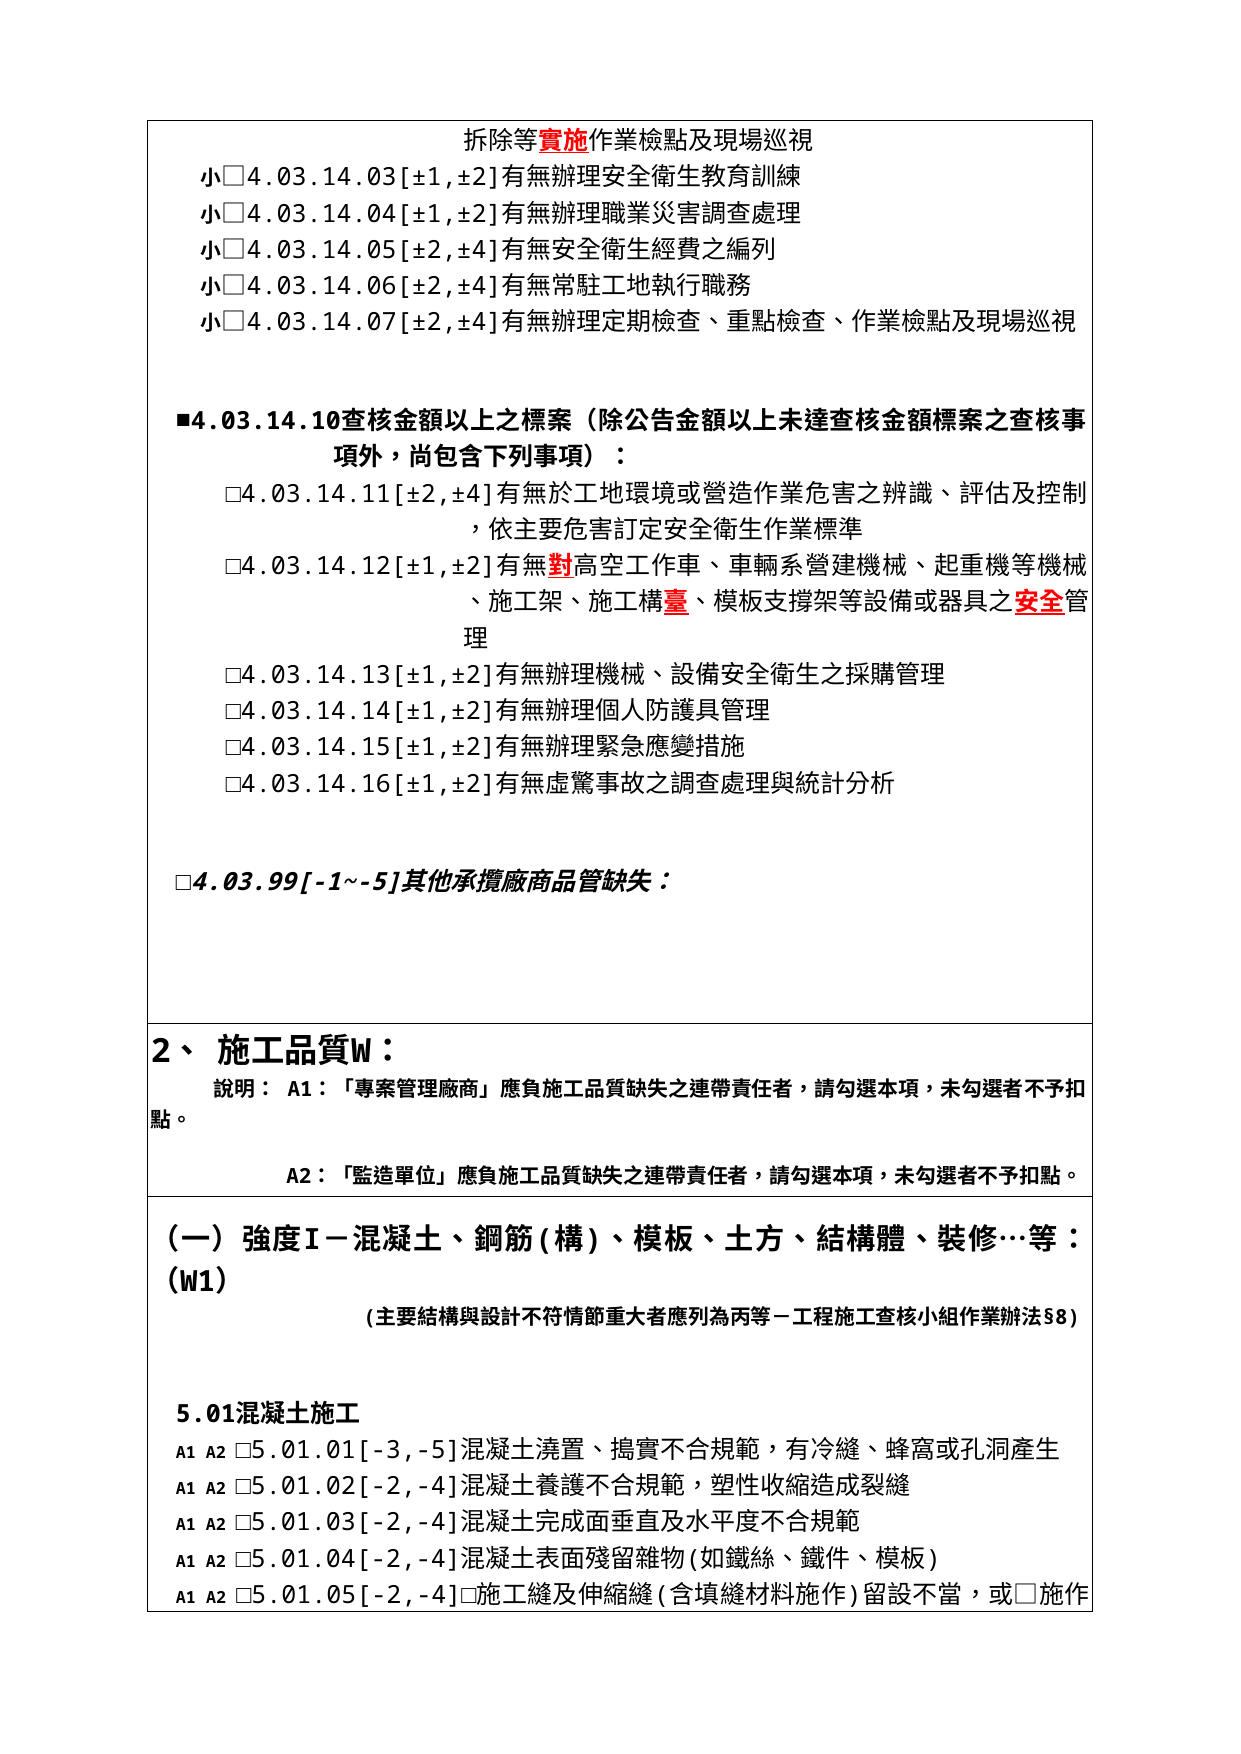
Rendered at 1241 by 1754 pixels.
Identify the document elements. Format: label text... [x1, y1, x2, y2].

table_cell （一）強度Ι－混凝土、鋼筋(構)、模板、土方、結構體、裝修…等：（W1） (主要結構與設計不符情節重大者應列為丙等－工程施工查核小組作業辦法§8) 5.01混凝土施工 A1 A2 □5.01.01[-3,-5]混凝土澆置、搗實不合規範，有冷縫、蜂窩或孔洞產生 A1 A2 □5.01.02[-2,-4]混凝土養護不合規範，塑性收縮造成裂縫 A1 A2 □5.01.03[-2,-4]混凝土完成面垂直及水平度不合規範 A1 A2 □5.01.04[-2,-4]混凝土表面殘留雜物(如鐵絲、鐵件、模板) A1 A2 □5.01.05[-2,-4]□施工縫及伸縮縫(含填縫材料施作)留設不當，或□施作不當，或□未設置 A1 A2 □5.01.06[-2,-4]混凝土澆置爆模或爆管 A1 A2 □5.01.07[-2,-4]高流動性混凝土灌漿後流動性變差，造成析離及泌漿 A1 A2 □5.01.08[-2,-4]自充填混凝土骨材沈澱 A1 A2 □5.01.99[-1~-5]其他混凝土施工缺失： 5.02鋼筋施工 A1 A2 □5.02.01[-3,-5]□主筋或箍筋未綁紮固定確實，或□箍（繫）筋、彎鉤綁紮不合規範要求 A1 A2 □5.02.02[-3,-5]□鋼筋號數不符，或□數量不符，或□間距不符規定，或□未繪製施工大樣圖 A1 A2 □5.02.03[-3,-5]□鋼筋搭接長度不足，或□柱筋搭接集中同一斷面 A1 A2 □5.02.04[-3,-5]□彎鉤角度不符，或□延長度不足 A1 A2 □5.02.05[-2,-4]□未使用間隔器、墊塊，□保護層不符規定 A1 A2 □5.02.06[-1,-2]□預留鋼筋長度不足，或□未設置，或□間距過大 A1 A2 □5.02.07[-3,-5]鋼筋配置過度緊密(小於25mm)，影響混凝土澆置 A1 A2 □5.02.08[-1,-2]□開口，或□角隅未設補強筋，或□設置不合規範要求 A1 A2 □5.02.09[-3,-5]樑柱接頭錨定彎曲位置未超過柱中心線 A1 A2 □5.02.10[-3,-5]大小樑交接處，小樑主筋錨定之彎曲位置未深入大樑15公分，或□不符規定 A1 A2 □5.02.11[-1,-2]□鋼筋表面浮銹嚴重影響截面積，或□有油圬或混凝土殘渣 A1 A2 □5.02.12[-1,-2]鋼筋籠焊接不合規範 A1 A2 □5.02.13[-1,-2]□鋼筋續接器裝設不良，或□鏽蝕嚴重 A1 A2 □5.02.99[-1~-5]其他鋼筋施工缺失： 5.03模板施工 A1 A2 □5.03.01[-3,-5]□模板使用過度，品質不良破損、翹曲，或□模板規格不符契約要求 A1 A2 □5.03.02[-1,-2]□模板未整理，□未塗模板油或塗黑色劣質油 A1 A2 □5.03.03[-3,-5]□模板不緊密，漏漿，或□固定間距之隔件設置不良 A1 A2 □5.03.04[-3,-5]□模板支撐間距過大、歪斜、基底不穩，或□水平繫條、斜撐等設置不良，或□未設置 A1 A2 □5.03.05[-1,-2]模板組立歪斜 A1 A2 □5.03.06[-1,-2]未預留開口處及預埋物固定不當(如電梯按鈕、穿樑套管、水電配管) A1 A2 □5.03.07[-2,-4]□模板內殘留雜物(如木屑、瓶罐)未清理，或□未設清潔孔 A1 A2 □5.03.99[-1~-5]其他模板施工缺失： 5.04鋼構施工 5.04.00鋼構廠內製作 A1 A2 □5.04.01[-2,-4]鋼板於進料後未依契約規定預塗底漆 A1 A2 □5.04.02[-2,-4]鋼板表面劃線後，在鋼板上遺留痕跡未修補、銲接前切割斷面粗糙度或凹陷深度不符規定 A1 A2 □5.04.03[-3,-5]抽查合格之螺栓孔邊緣仍無勻整、有破裂及凹凸之鋸齒形痕跡或孔徑、孔邊距、間距及數量不符規定 A1 A2 □5.04.04[-3,-5]構件銲接前之組合位置或銲接方式不符規定 A1 A2 □5.04.05[-3,-5]銲材保管方式不當，施工前未確實乾燥，銲接時被銲接面有鬆屑、碴銹、油脂等物，或銲縫兩側規定寬度範圍內防銹底漆無刮除 A1 A2 □5.04.06[-3,-5]□抽查合格之銲道仍有缺陷，或□非破壞檢測方式不符規定 A1 A2 □5.04.07[-3,-5]抽查合格之剪力釘錘擊彎曲試驗仍有不符規定 A1 A2 □5.04.08[-3,-5]抽查合格之構件尺寸或組合後情形仍有不符規定 A1 A2 □5.04.09[-3,-5]抽查合格之構件試拼裝精度仍有不符規定 A1 A2 □5.04.10[-3,-5]抽查合格之塗裝仍有膜厚不符規定 A1 A2 □5.04.11[-2,-4]塗裝後之構件儲存不符規定 5.04.50工地現場組裝 A1 A2 □5.04.51[-1,-2]工地接合部分之空隙不符規定 A1 A2 □5.04.52[-1,-2]螺栓接合情形不符規定 A1 A2 □5.04.53[-1,-2]構件安裝完成位置不符規定 A1 A2 □5.04.54[-1,-2]構件安裝完成高程不符規定 A1 A2 □5.04.55[-1,-2]構件銲接前之組合位置或銲接方式不符規定 A1 A2 □5.04.56[-1,-2]銲材保管方式不當，施工前未確實乾燥，銲接時被銲接面有鬆屑、碴銹、油脂等物，或銲縫兩側規定寬度範圍內防銹底漆無刮除 A1 A2 □5.04.57[-3,-5]抽查合格之銲道仍有缺陷或非破壞檢測方式不符規定 A1 A2 □5.04.58[-3,-5]抽查合格之剪力釘錘擊彎曲試驗仍有不符規定 A1 A2 □5.04.59[-1,-2]構件安裝架設完成後未補塗裝或銹蝕 A1 A2 □5.04.60[-1,-2]抽查合格之補塗裝仍有膜厚、防火被覆或防火材料厚度不足 A1 A2 □5.04.99[-1~-5]其他鋼構施工缺失： 5.05環境生態保育 A1 A2 □5.05.01[-1,-2]施工機具或設備產生嚴重噪音，影響環境安寧 A1 A2 □5.05.02[-2,-4]現場塵土飛揚等空氣污染處理未妥當 A1 A2 □5.05.03[-1,-2]□放流水等水污染處理未妥當，或□施工產生廢棄污泥，影響環境 A1 A2 □5.05.04[-1,-2]營建剩餘土石方、其他廢棄物處理未妥當 A1 A2 □5.05.05[-1,-2]進出工區車輛未清洗，污染工地周遭附近路面 A1 A2 □5.05.06[-1,-2]工區週遭原有樹木，□未加維護，或□任意砍伐，影響環境生態 A1 A2 □5.05.07[-1,-2]工區門禁管制不實，閒雜人員隨意進出，導致工地環境紛亂，難以管制 A1 A2 □5.05.08[-1,-2]工地積水未處理，影響環境衛生及安全 A1 A2 □5.05.09[-1,-2]垃圾及廢棄物未清理，影響環境，或□未符合規定 A1 A2 □5.05.10[-1,-2]未確實執行工區周邊街道洗掃作業 A1 A2 □5.05.11[-1,-2]未加強工地出入口污染管制作業 A1 A2 □5.05.12[-1,-2]未依照「營建工程空氣污染防制設施管理辦法」之規定，加強工區內污染防制措施 A1 A2 □5.05.13[-1,-2]工地環境區劃未落實(如工作、吸煙、餐飲、休息區) A1 A2 □5.05.14[-1,-2]施工過程未維護工程附近生態環境，未重視動植物棲地之維護 A1 A2 □5.05.99[-1~-5]其他環保生態保育缺失： 5.06土方工程施工 A1 A2 □5.06.01[-3,-5]回填土□未分層夯實，或□無紀錄 A1 A2 □5.06.02[-3,-5]□回填材料或級配料不符合規範 A1 A2 □5.06.03[-1,-2]□擋土牆回填土高度或□斷面不足 A1 A2 □5.06.04[-1,-2]□開挖或回填土面高程或□斷面不符 A1 A2 □5.06.05[-3,-5]回填料含有機物、木材或其他雜物 A1 A2 □5.06.06[-1,-2]回填區內積水未處理 A1 A2 □5.06.99[-1~-5]其他土方工程施工缺失： 5.07工程施工 5.07.01一般施工 A1 A2 □5.07.01.01[-3,-5]□結構物尺寸或□材料設備之規格與設計圖不符 A1 A2 □5.07.01.02[-1,-2]樓梯級高、級深差異過大 A1 A2 □5.07.01.03[-1,-2]建物伸縮縫設置位置/方式與設計圖不符 A1 A2 □5.07.01.04[-1,-2]停車場車道入口處高度不足 A1 A2 □5.07.01.05[-1,-2]□排水設施（如污水管、排水溝、截水溝、排水管、抽水井、點井、人行道等）配置不當，或□阻塞，或□坡度不當 A1 A2 □5.07.01.06[-1,-2]欄杆、扶手設置不合規範，焊接部份未填滿 A1 A2 □5.07.01.07[-3,-5]有漏水現象 A1 A2 □5.07.01.08[-3,-5]□防水層破壞，或□未設置 A1 A2 □5.07.01.09[-3,-5]□屋頂洩水坡度不當，或□未設泛水 A1 A2 □5.07.01.10[-2,-4]排水不良，有積水現象 A1 A2 □5.07.01.11[-1,-2]□落水罩設置不當，或□數量不符 A1 A2 □5.07.01.12[-3,-5]擋土牆排水管背後未設濾層 A1 A2 □5.07.01.13[-1,-2]□擋土牆洩水孔間距與設計圖不符，或□排列不整齊，或□洩水孔阻塞 A1 A2 □5.07.01.14[-1,-2]測量及放樣未落實 A1 A2 □5.07.01.15[-1,-2]□未設置止水帶，或□止水帶施作不當 A1 A2 □5.07.01.99[-1~-5]其他一般施工缺失： 5.07.02水利、道路及護坡施工 A1 A2 □5.07.02.01[-1,-2]□蛇籠護坡卵石粒徑過大，或□未填滿 A1 A2 □5.07.02.02[-1,-2]蛇籠堆置方式不合規範 A1 A2 □5.07.02.03[-1,-2]卵石堆砌不合規範 A1 A2 □5.07.02.04[-1,-2]噴凝土厚度不均勻 A1 A2 □5.07.02.05[-1,-2]□地錨位置間距太大 A1 A2 □5.07.02.06[-2,-4]□地錨施加預力不足，或□過高 A1 A2 □5.07.02.07[-1,-2]側溝排水坡度不符 A1 A2 □5.07.02.08[-1,-2]□紐澤西護欄下之排水孔設置不合規範，或□路面排水高程設置不合規範 A1 A2 □5.07.02.09[-1,-2]□緣石及人行道鋪設不合規範，或□未適當保護致破損或污染 A1 A2 □5.07.02.10[-2,-4]混凝土管或箱涵接頭未封固漏水 A1 A2 □5.07.02.11[-3,-5]□路基或瀝青混凝土厚度不足，或□平整度不佳，或□未分層夯實，或□回填料不符合規定 A1 A2 □5.07.02.12[-3,-5]瀝青舖面壓實度不合規範，或□未依規範分層鋪設，或□未分層噴灑黏層，或□有粒料分離現象 A1 A2 □5.07.02.13[-1,-2]縱橫斷面坡度不符 A1 A2 □5.07.02.14[-1,-2]機電設備接地不合規範 A1 A2 □5.07.02.15[-1,-2]機電設備基座錨定不合規範 A1 A2 □5.07.02.16[-1,-2]閘門與導槽密合度不合規範 A1 A2 □5.07.02.17[-1,-2]舌閥裝置不合規範 A1 A2 □5.07.02.18[-1,-2]交通標誌、標線或號誌裝設不合規範 A1 A2 □5.07.02.19[-3,-5]邊坡保護(如植生、邊坡擋土設施、護坡排水等)施作不合規範 A1 A2 □5.07.02.20[-3,-5]隧道開挖作業施工不合規範 A1 A2 □5.07.02.21[-3,-5]隧道支撐工施工不合規範 A1 A2 □5.07.02.22[-1,-2]隧道混凝土襯面施工不合規範 A1 A2 □5.07.02.23[-1,-2]未實施機電設備測試及試運轉 A1 A2 □5.07.02.24[-1,-2]未落實國土保安、復育措施 A1 A2 □5.07.02.25[-1,-2]路面坑洞修補不確實，或□修補後未回復劃設標線 A1 A2 □5.07.02.26[-1,-2]開口契約未依規定落實巡查頻率，或□修復區域採方正切割方式修補 A1 A2 □5.07.02.99[-1~-5]其他水利道路及護坡施工缺失： 5.07.03橋梁工程施工 A1 A2 □5.07.03.01[-1,-2]橋梁支承基座平整度不合規範 A1 A2 □5.07.03.02[-1,-2]橋梁伸縮縫施作不合規範 A1 A2 □5.07.03.03[-1,-2]路面坡度洩水不合規範 A1 A2 □5.07.03.05[-1,-2]□攔污柵欄及進水口裝設不合規範，或□間距過大 A1 A2 □5.07.03.06[-1,-2]□欄杆、扶手設置不合規範，或□焊接部份未填滿 A1 A2 □5.07.03.07[-3,-5]□橋梁深基礎打設樁或場鑄樁之尺寸不符，或□施作不合規範 A1 A2 □5.07.03.08[-3,-5]□橋梁深基礎沈箱之尺寸不符，或□施工不合規範 A1 A2 □5.07.03.09[-3,-5]橋梁預力系統施工不合規範 A1 A2 □5.07.03.10[-3,-5]橋台與橋面版高程控制不佳，致銜接不合規範 A1 A2 □5.07.03.99[-1~-5]其他橋梁工程施工缺失： 5.07.04電氣、弱電、號誌施工 A1 A2 □5.07.04.01[-1,-2]□管線材料不符，或□纜線規格不符，或□線槽材料不符，□接線端子規格不合規範，□電導線管、電纜架、導線槽配線不合規範 A1 A2 □5.07.04.02[-3,-5]□管路排置過密不合規範，或□線槽排列不整、間距過大 A1 A2 □5.07.04.03[-1,-2]□管路保護層不足，管路、電線施工中未防護，放樣不實，或□埋設式線槽埋設深度不足，□電導線管、電纜架、導線槽安裝不合規範 A1 A2 □5.07.04.04[-2,-4]□管路出口未施作喇叭口，或□佈放纜線完成線頭未做防水處理 A1 A2 □5.07.04.05[-1,-2]□管線材料未整理、堆置不當，或□雜物未清理 A1 A2 □5.07.04.06[-1,-2]電氣室、機械室、發電機室及厠所通風不合規範 A1 A2 □5.07.04.07[-1,-2]高低壓配電盤、分電箱、出線盒、固定架、螺絲生銹不潔，或□烤漆、鍍鋅厚度不足，電纜架陽極處理厚度不足 A1 A2 □5.07.04.08[-1,-2]□電氣設備設置位置不當、固定不當，螺栓根數不足、露出螺牙數不足，或□垂直或水平管路固定不合規範 A1 A2 □5.07.04.09[-1,-2]□管路穿越外牆處未施作止水措施，或□施作不合規範 A1 A2 □5.07.04.10[-1,-2]□配線箱內之配線及端子凌亂，或□配線箱埋設不良 A1 A2 □5.07.04.11[-1,-2]弱電線路配管未與其他管線保持安全距離 A1 A2 □5.07.04.12[-1,-2]管路與設備之間未使用軟管連接 A1 A2 □5.07.04.13[-1,-2]管路通過建築物之伸縮縫或分隔處，未使用金屬防水軟管連接 A1 A2 □5.07.04.14[-1,-2]管路穿越防火區牆未以防火材料填充 A1 A2 □5.07.04.15[-3,-5]未預埋穿樑(板)套管或設置牆面開口 A1 A2 □5.07.04.16[-1,-2]高低壓配電盤內設備器材之規格，未符合規範 A1 A2 □5.07.04.17[-2,-4]高低壓配電盤箱體及設備，加熱器未正常動作 A1 A2 □5.07.04.18[-1,-2]高低壓配電盤保護電驛之設定值，未符合保護協調之要求 A1 A2 □5.07.04.19[-1,-2]□高低壓配電盤、分電箱線路之絕緣電阻值，未符合規定，或□電線迴路兩端未標示，導線連接方式不合規範 A1 A2 □5.07.04.20[-1,-2]高壓電力電纜未依規定施作電纜頭 A1 A2 □5.07.04.21[-1,-2]□檢驗電源相序不正確，或□照度未量測 A1 A2 □5.07.04.22[-1,-2]□電視出口之DB值，未符合規定，或□未量測，或□迴路兩端未標示 A1 A2 □5.07.04.23[-1,-2]□電信出口線路，未依規定做檢測，或□迴路兩端未標示 A1 A2 □5.07.04.24[-1,-2]高低壓配電盤、高低壓變壓器、電容盤之溫控及通風功能不正常 A1 A2 □5.07.04.25[-1,-2]□發電機未依規定固定，或□未依規定設置避震裝置 A1 A2 □5.07.04.26[-1,-2]□發電機油箱未依規定設置防油堤、集油坑及接地，或□透氣管未配至戶外，或□連接發電機之各種管路未使用軟管 A1 A2 □5.07.04.27[-1,-2]高低壓配電盤、變壓器基座未預留固定螺絲座 A1 A2 □5.07.04.28[-1,-2]□高低壓配電盤、分電箱、電氣設備防塵防水IP等級不合規範，或□電氣設備、管路施工中未防護 A1 A2 □5.07.04.29[-1,-2]高低壓配電盤設備及配線端子未鎖緊 A1 A2 □5.07.04.30[-1,-2]機電設備未測試及試運轉 A1 A2 □5.07.04.99[-1~-5]其他電氣、弱電、號誌施工缺失： 5.07.05給排水、污水等管路施工 A1 A2 □5.07.05.01[-1,-2]鋼筋混凝土澆置前及粉光前，給排水管路試壓力不足，或□時間不夠(10kg/cm2,1hr以上) A1 A2 □5.07.05.02[-2,-4]□給、排、污、廢水管路漏水，或□未作高程檢測，或□未作TV檢測 A1 A2 □5.07.05.03[-1,-2]穿樑(板)套管未依規定設置，或□設置不當 A1 A2 □5.07.05.04[-2,-4]□給、排、污、廢水管材料不符，或□施作不合規範、洩水坡度不足，或□高程不合規範，或□水箱洩水坡度不合規範，或□水箱未設置集水坑 A1 A2 □5.07.05.05[-1,-2]□清潔口設置不合規範或□未設置存水彎 A1 A2 □5.07.05.06[-1,-2]□管路進行方向改變時，未採用順水T之型式，或□未以兩個 45度彎頭銜接，或□管路銜接位置不合規範 A1 A2 □5.07.05.07[-1,-2]□管路吊架不穩固，或□間距超過3公尺，或□螺栓、法蘭、墊片等，未依規定設置 A1 A2 □5.07.05.08[-1,-2]管路顏色、水流方向未標示 A1 A2 □5.07.05.09[-1,-2]□通氣管、透氣管裝設不合規範，或□出口未裝設防蟲網 A1 A2 □5.07.05.10[-1,-2]□管路出口、設備排水口未施以保護，易遭異物阻塞，或□排水口設置不當 A1 A2 □5.07.05.11[-1,-2]□幫浦未依規定固定，或□未依規定設置避震裝置 A1 A2 □5.07.05.12[-1,-2]機電設備未測試及試運轉 A1 A2 □5.07.05.13[-1,-2]□電氣室、發電機室、電信室上方有水管經過，或□飲用水水箱上方有排水管經過 A1 A2 □5.07.05.99[-1~-5]其他給排水、污水等管路施工缺失： 5.07.06接地工程施工 A1 A2 □5.07.06.01[-1,-2]□接地測試箱施作不合規範，或□中性線匯流排、接地匯流排施作不合規範，或□避雷針、避雷器下引線不合規範 A1 A2 □5.07.06.02[-1,-2]□設備接地施作不合規範，如接地棒設置位置、深度不適當，或接地線規格、導線顏色、位置不正確等，或□未施作止水措施 A1 A2 □5.07.06.03[-3,-5]□避雷、電力及弱電之接地系統未各自獨立，或□接地棒間距不足，CPE極排列不合規範 A1 A2 □5.07.06.04[-1,-2]接地電阻值高於標準值或契約規定值 A1 A2 □5.07.06.05[-1,-2]□裸銅導線鬆開或斷股，或□焊接模不乾淨或破損，或□火藥量不足 A1 A2 □5.07.06.06[-1,-2]□高低壓配電盤，或□分電盤，或□電氣設備，未施作接地系統 A1 A2 □5.07.06.07[-1,-2]□接地匯流排規格不合規範，或□接地線未使用O型端子 A1 A2 □5.07.06.99[-1~-5]其他接地工程施工缺失： 5.07.07消防施工 A1 A2 □5.07.07.01[-1,-2]□焊接處防銹未處理，或□銲材保管不當 A1 A2 □5.07.07.02[-3,-5]□穿樑(板)套管未設置，或□與水電其他管路要徑相互抵觸 A1 A2 □5.07.07.03[-1,-2]管路及灑水頭配置不當 A1 A2 □5.07.07.04[-1,-2]預埋消防栓箱及綜合警報器箱未保護 A1 A2 □5.07.07.05[-1,-2]箱體生銹不潔 A1 A2 □5.07.07.06[-1,-2]□消防探測器裝置位置不當，或□探測區域設置不當（應距回風口小於1M，距出風口1.5M以上） A1 A2 □5.07.07.07[-1,-2]水平或垂直管路固定架未依規定施作 A1 A2 □5.07.07.08[-1,-2]出入口寬度或高度，或樓版(天花板)淨高不符設計或法規 A1 A2 □5.07.07.09[-1,-2]消防送水口高度未介於0.5M～1.0M之間 A1 A2 □5.07.07.10[-1,-2]消防滅火及逃生設備、火警受信總機設置及配線未符規定，或□未與外氣空調箱連鎖 A1 A2 □5.07.07.11[-1,-2]警報器或廣播裝置配線及配管之材質未符要求 A1 A2 □5.07.07.12[-1,-2]感知器之配管及安裝位置錯誤，造成結構體完成後打鑿 A1 A2 □5.07.07.13[-1,-2]□火警自動警報設備，或□緊急廣播設備之配線未依屋內線路裝置規則等規定設置，或□導線絕緣電阻不合規範，或□揚聲器、警鈴音壓不合規範 A1 A2 □5.07.07.14[-1,-2]手動報警機、標示燈及火警警鈴未依規定設置 A1 A2 □5.07.07.15[-1,-2]避難器之設備不符法規之規定 A1 A2 □5.07.07.16[-1,-2]逃生指示裝置之地點不符規定 A1 A2 □5.07.07.17[-1,-2]□避難方向指示燈，及避難指標裝置高度不符規定，或□指示方向錯誤 A1 A2 □5.07.07.18[-1,-2]緩降機下降空間有突出物或無法一次到達地面 A1 A2 □5.07.07.19[-1,-2]消防設備未經中央消防主管機關認同，裝設後不得使用 A1 A2 □5.07.07.20[-1,-2]地下室排風機或排風風管在設計時，未考量停車位高程淨空間法規規定2.1M以上，導致停車位淨空間不合規定 A1 A2 □5.07.07.21[-2,-4]緊急排煙管道之風管設計及施工不良 A1 A2 □5.07.07.22[-2,-4]□排煙設備設置不符規定，或□緊急排煙設備之風機與預備電源之連結不當，或□防火區劃鐵捲門配管配線未符合規範 A1 A2 □5.07.07.23[-2,-4]消防栓配管焊接或熔接後有污粒殘留或未清除，致易發生管路銜接處漏水現象 A1 A2 □5.07.07.24[-1,-2]配管長度不正確，致有彈起或歪斜的現象 A1 A2 □5.07.07.25[-1,-2]泡沫、撒水頭安裝位置不當，如未避開風管機、電纜架等設施 A1 A2 □5.07.07.26[-1,-2]泡沫撒水系統之感知撒水頭離頂版間距，超出法定尺寸 A1 A2 □5.07.07.27[-1,-2]□加壓送水系統無加壓試水紀錄或試驗結果不符法規規定或設計要求或□時間不夠 A1 A2 □5.07.07.28[-1,-2]泡沫滅火或自動撒水設備區域(B1F以下及11F以上)，未設計排水設施或施工不當，致排水不良 A1 A2 □5.07.07.29[-1,-2]機電設備未測試及試運轉 A1 A2 □5.07.07.99[-1~-5]其他消防施工缺失： 5.07.08空調施工 A1 A2 □5.07.08.01[-1,-2]□空調設備外形受損，或□未安裝穩固，或□未依規定設置避震裝置 A1 A2 □5.07.08.02[-1,-2]□空調管路未預留(含電氣、給水及排水)，或□補給水高層不足 A1 A2 □5.07.08.03[-1,-2]保溫水管、風管包敷不合規範，或□水平垂直管路固定架未依規定施作 A1 A2 □5.07.08.04[-1,-2]焊接處防鏽未處理 A1 A2 □5.07.08.05[-3,-5]□未設置穿樑(板)套管，或□牆面開口 A1 A2 □5.07.08.06[-1,-2]穿越防火牆未設置防火閘門及檢修口 A1 A2 □5.07.08.07[-1,-2]空調箱之冷凝排水未設置存水彎 A1 A2 □5.07.08.08[-1,-2]風管彎曲部分未使用順風片 A1 A2 □5.07.08.09[-1,-2]風管變徑後之長寬比未符規定 A1 A2 □5.07.08.10[-1,-2]機電設備未測試及試運轉 A1 A2 □5.07.08.99[-1~-5]其他空調施工缺失： 5.07.09昇降設備施工 A1 A2 □5.07.09.01[-1,-2]停車設備車箱出入口未與地面平齊 A1 A2 □5.07.09.02[-1,-2]昇降設備運轉不平穩 A1 A2 □5.07.09.03[-1,-2]指示燈、開關及聯絡裝置不正常 A1 A2 □5.07.09.04[-1,-2]□機房未設置通風散熱設備，或□位置不合規範 A1 A2 □5.07.09.05[-1,-2]機房開關箱設置位置不合規範 A1 A2 □5.07.09.06[-1,-2]門框背填混凝土未滿漿 A1 A2 □5.07.09.07[-1,-2]機電設備未測試及試運轉 A1 A2 □5.07.09.99[-1~-5]其他昇降設備施工缺失： 5.07.10(適用「傳統建築，含古蹟、歷史、文化資產」等缺失項目) 5.07.11掩埋場工程施工 A1 A2 □5.07.11.01[-1,-2]阻水工程施作不合規範 A1 A2 □5.07.11.02[-1,-2]雨水集排系統施作不合規範 A1 A2 □5.07.11.03[-1,-2]滲出水集排系統施作不合規範 A1 A2 □5.07.11.04[-1,-2]沼氣集排系統施作不合規範 A1 A2 □5.07.11.99[-1~-5]其他掩埋場工程施工缺失： 5.07.12潛盾及推進工程施工 A1 A2 □5.07.12.01[-3,-5]擋土工程施作不合規範 A1 A2 □5.07.12.02[-1,-2]工作井開挖作業施作不合規範 A1 A2 □5.07.12.03[-3,-5]主體工程(含鏡面工作與反力牆、掘進、監測與測量、出碴、回填、預鑄環片、人孔施築等作業)施作不合規範 A1 A2 □5.07.12.04[-1,-2]混凝土襯砌施作不合規範 A1 A2 □5.07.12.99[-1~-5]其他潛盾及推進工程施工缺失： 5.07.13景觀工程施工 A1 A2 □5.07.13.01[-1,-2]植栽工程施作不合規範 A1 A2 □5.07.13.02[-1,-2]景觀灌溉系統或排水施作不合規範 A1 A2 □5.07.13.04[-1,-2]照明等水電工程施作不合規範 A1 A2 □5.07.13.05[-1,-2]木結構施作不合規範 A1 A2 □5.07.13.06[-1,-2]造景施作不合規範 A1 A2 □5.07.13.07[-1,-2]機電設備未測試及試運轉 A1 A2 □5.07.13.99[-1~-5]其他景觀工程施工缺失： 5.07.14監控系統施工及監測作業 A1 A2 □5.07.14.01[-1,-2]□監測儀器安裝及施工未依工程契約規定，或□儀器安裝時機不適當，或□監測儀器無適當之保護措施及標示 A1 A2 □5.07.14.02[-1,-2]□監測儀器裝設位置或深度不適當，或□未依現場實際地層進行研判及調整，設置地層錯誤，或□監測儀器重設而未累積先前變化量 A1 A2 □5.07.14.03[-1,-2]□初始值監測時機延遲，未符合工程契約規定，或□監測頻率未符合工程契約規定 A1 A2 □5.07.14.04[-1,-2]□監測資料達警戒值或行動值，現場無任何安全處置措施及應變紀錄，或□處置措施及時機不適當，或□未依需要或規定進行回饋分析 A1 A2 □5.07.14.99[-1~-5]其他監控系統施工及監測作業缺失： 5.08裝修雜項工程施工 A1 A2 □5.08.01[-2,-4]磁磚完成面□不平整，或□對縫不良，或□有剝落，或□有白華現象 A1 A2 □5.08.02[-2,-4]□內牆或外牆或地板之材料外觀不合規範，或□施工平整度不佳 A1 A2 □5.08.03[-1,-2]□天花板裝設施工不合規範或□接縫處理不合規範 A1 A2 □5.08.04[-1,-2]門窗裝設□不合規範，或□無塞水路，或□台度傾斜坡度不足 A1 A2 □5.08.06[-1,-2]□衛生設備裝設不合規範，或□有滲漏情形 A1 A2 □5.08.07[-1,-2]木結構施作不合規範 ■5.08.08美觀（Ⅰ） A1 A2 □5.08.08.01[-1,-2]混凝土完成面施工外觀平整度不佳 A1 A2 □5.08.08.02[-1,-2]□結構體施工粗糙，或□結構體線形不協調或□不完整 A1 A2 □5.08.08.03[-1,-2]基地內外及周邊施工圍籬，或□不整齊，或□不清潔，或□不美化引起民眾反感 ■5.08.09美觀（Ⅱ） A1 A2 □5.08.09.02[-1,-2]□基地內外及周邊景觀造型與周邊環境不協調，或□施工粗糙 A1 A2 □5.08.09.03[-1,-2]□基地內外及周邊植栽綠化與周邊環境景觀不搭調，或□施工粗糙 A1 A2 □5.08.09.04[-1,-2]□欄杆不平順，或□未符合規定 A1 A2 □5.08.09.05[-1,-2]□路緣石線形不平順，或□人行道鋪設不平整 A1 A2 □5.08.09.06[-1,-2]管線鋪設或□道路舖設，路面切割線形不順，影響美觀 A1 A2 □5.08.09.07[-1,-2]管線配置不當，影響美觀 A1 A2 □5.08.09.08[-1,-2]配電開關匣配置不當、高低不一、四周收邊不良、生鏽不潔，影響美觀 A1 A2 □5.08.09.09[-1,-2]□電桿號碼噴漆不明確，或□鐵件油漆不平整 A1 A2 □5.08.09.10[-1,-2]跨軌線焊接地線配置不整齊 A1 A2 □5.08.99[-1~-5]其他影響裝修雜項工程施工缺失： 5.09工地管理(不含進度管理) A1 A2 □5.09.06[-3,-5]水電、土建工作未協調，施工介面未整合(如未套圖) A1 A2 □5.09.07[-1,-2]水電瓦斯等管線保護不合規範 A1 A2 □5.09.08[-1,-2]□無工程告示牌，或□內容未符合規定 A1 A2 □5.09.09[-2,-4]工地現場機具與材料任意堆置，未妥善保護 A1 A2 □5.09.11[-1,-2]建築物內隱蔽金屬管路應於未埋入前由承裝業之技術士會同機電監造單位派駐現場人員負責檢查，作成紀錄(屋內線路裝置規則第237條) A1 A2 □5.09.12[-1,-2]氣體鋼瓶等未妥善保護 A1 A2 □5.09.99[-1~-5]其他工地管理缺失： [148, 1197, 1092, 1611]
table_cell 拆除等實施作業檢點及現場巡視 小□4.03.14.03[±1,±2]有無辦理安全衛生教育訓練 小□4.03.14.04[±1,±2]有無辦理職業災害調查處理 小□4.03.14.05[±2,±4]有無安全衛生經費之編列 小□4.03.14.06[±2,±4]有無常駐工地執行職務 小□4.03.14.07[±2,±4]有無辦理定期檢查、重點檢查、作業檢點及現場巡視 ■4.03.14.10查核金額以上之標案（除公告金額以上未達查核金額標案之查核事項外，尚包含下列事項）： □4.03.14.11[±2,±4]有無於工地環境或營造作業危害之辨識、評估及控制，依主要危害訂定安全衛生作業標準 □4.03.14.12[±1,±2]有無對高空工作車、車輛系營建機械、起重機等機械、施工架、施工構臺、模板支撐架等設備或器具之安全管理 □4.03.14.13[±1,±2]有無辦理機械、設備安全衛生之採購管理 □4.03.14.14[±1,±2]有無辦理個人防護具管理 □4.03.14.15[±1,±2]有無辦理緊急應變措施 □4.03.14.16[±1,±2]有無虛驚事故之調查處理與統計分析 □4.03.99[-1~-5]其他承攬廠商品管缺失： [148, 121, 1092, 1023]
table_cell 施工品質W： 說明： A1：「專案管理廠商」應負施工品質缺失之連帶責任者，請勾選本項，未勾選者不予扣點。 A2：「監造單位」應負施工品質缺失之連帶責任者，請勾選本項，未勾選者不予扣點。 [148, 1024, 1092, 1196]
